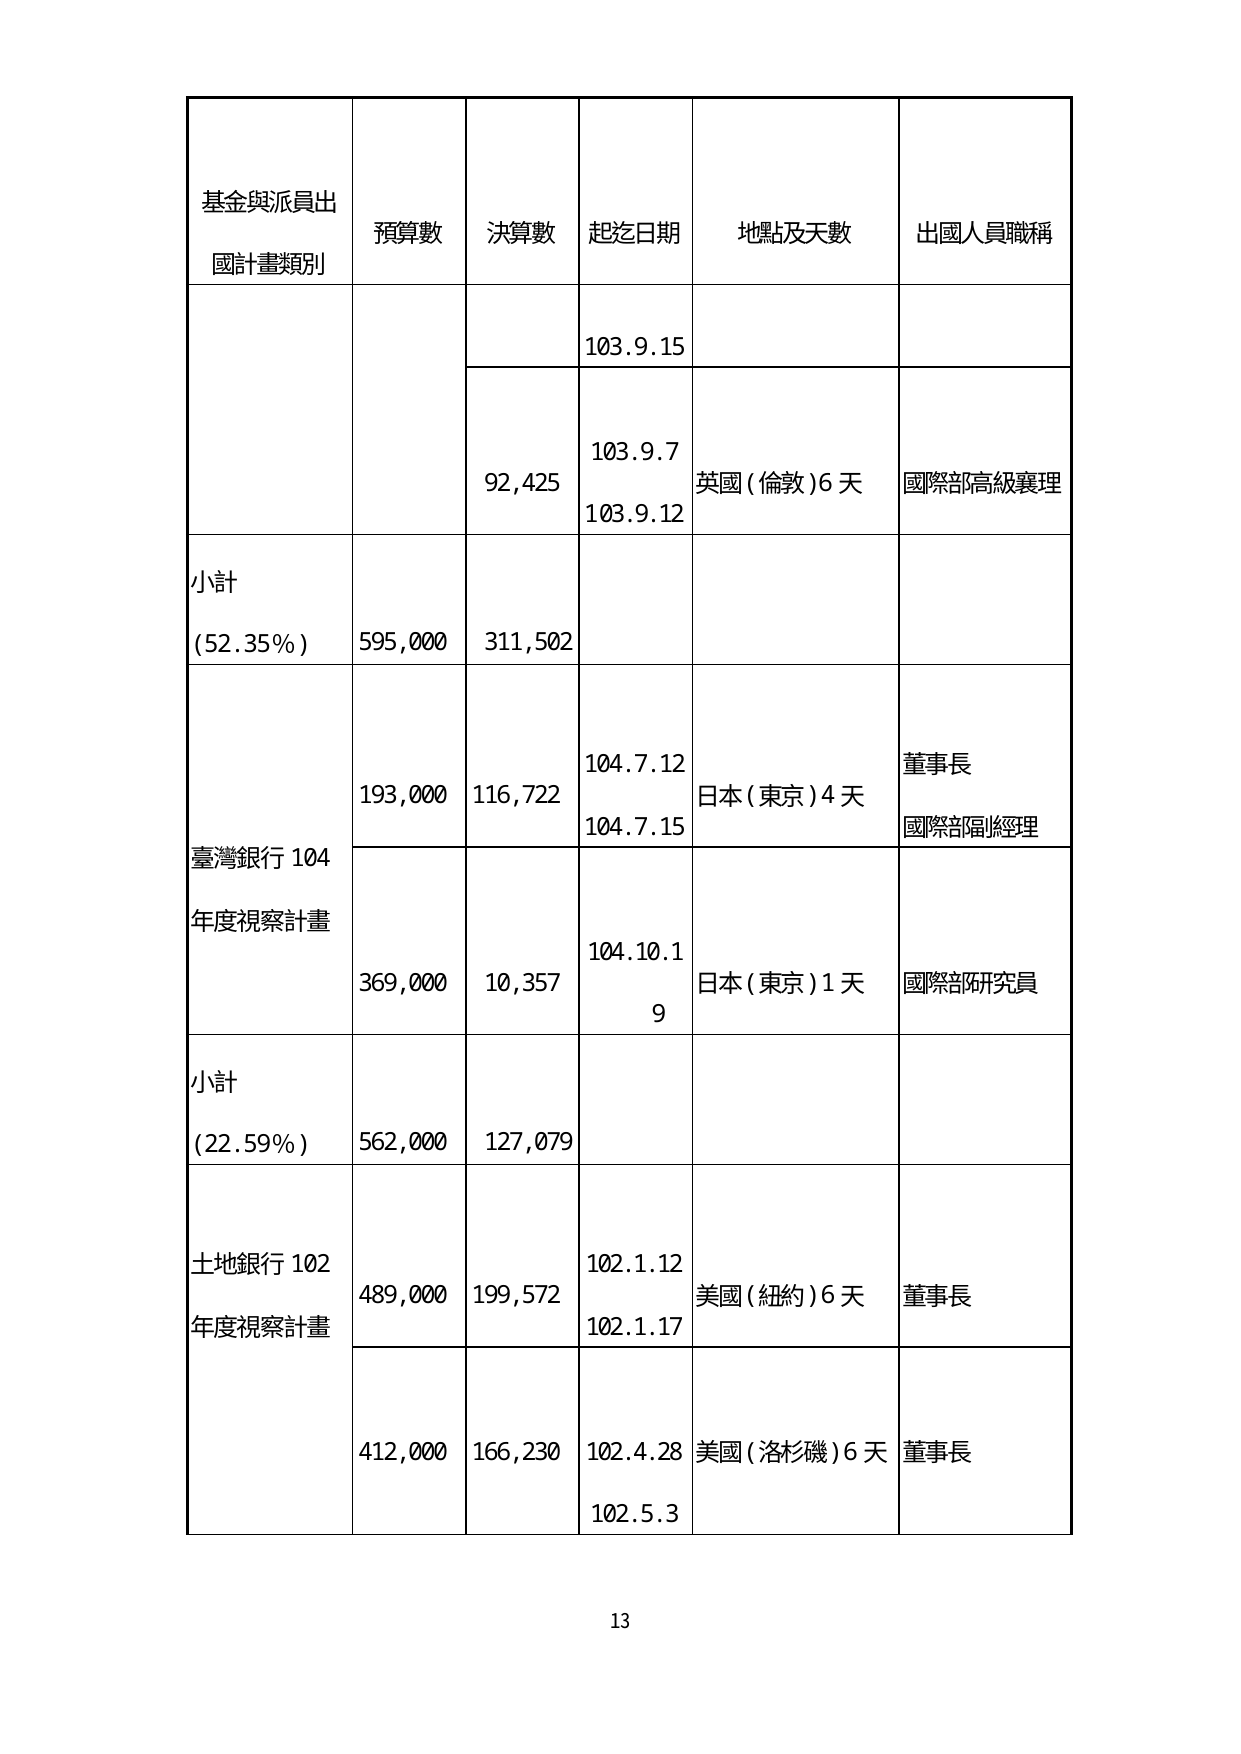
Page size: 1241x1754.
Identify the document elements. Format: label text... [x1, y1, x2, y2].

table_cell 小計(52.35％) [189, 535, 352, 663]
table_cell 562,000 [353, 1035, 465, 1163]
table_cell [900, 535, 1070, 663]
table_cell [189, 285, 352, 534]
table_cell 104.10.19 [580, 848, 692, 1034]
table_header 決算數 [467, 99, 578, 284]
table_cell 104.7.12 104.7.15 [580, 665, 692, 846]
table_cell 311,502 [467, 535, 578, 663]
table_cell 103.9.15 [580, 285, 692, 366]
table_cell 412,000 [353, 1348, 465, 1534]
table_cell 127,079 [467, 1035, 578, 1163]
table_header 基金與派員出國計畫類別 [189, 99, 352, 284]
table_cell 102.1.12 102.1.17 [580, 1165, 692, 1346]
table_cell [580, 535, 692, 663]
table_cell 董事長 國際部副經理 [900, 665, 1070, 846]
table_cell 土地銀行102年度視察計畫 [189, 1165, 352, 1534]
table_cell 595,000 [353, 535, 465, 663]
table_cell 102.4.28 102.5.3 [580, 1348, 692, 1534]
table_cell 國際部研究員 [900, 848, 1070, 1034]
table_cell 臺灣銀行104年度視察計畫 [189, 665, 352, 1034]
table_cell 董事長 [900, 1165, 1070, 1346]
table_cell [693, 1035, 898, 1163]
table_cell [693, 285, 898, 366]
table_cell 國際部高級襄理 [900, 368, 1070, 534]
table_cell [580, 1035, 692, 1163]
table_cell 英國(倫敦)6天 [693, 368, 898, 534]
table_cell 193,000 [353, 665, 465, 846]
table_header 出國人員職稱 [900, 99, 1070, 284]
table_cell 489,000 [353, 1165, 465, 1346]
table_cell [900, 285, 1070, 366]
table_cell 369,000 [353, 848, 465, 1034]
table_cell 10,357 [467, 848, 578, 1034]
table_cell 日本(東京)1天 [693, 848, 898, 1034]
table_cell 董事長 [900, 1348, 1070, 1534]
table_cell [467, 285, 578, 366]
table_cell 日本(東京)4天 [693, 665, 898, 846]
table_header 起迄日期 [580, 99, 692, 284]
table_header 地點及天數 [693, 99, 898, 284]
table_cell 美國(紐約)6天 [693, 1165, 898, 1346]
table_cell [353, 285, 465, 534]
table_header 預算數 [353, 99, 465, 284]
table_cell 美國(洛杉磯)6天 [693, 1348, 898, 1534]
table_cell 116,722 [467, 665, 578, 846]
table_cell 166,230 [467, 1348, 578, 1534]
table_cell 103.9.7 103.9.12 [580, 368, 692, 534]
table_cell [693, 535, 898, 663]
table_cell 92,425 [467, 368, 578, 534]
table_cell 199,572 [467, 1165, 578, 1346]
table_cell [900, 1035, 1070, 1163]
table_cell 小計(22.59％) [189, 1035, 352, 1163]
